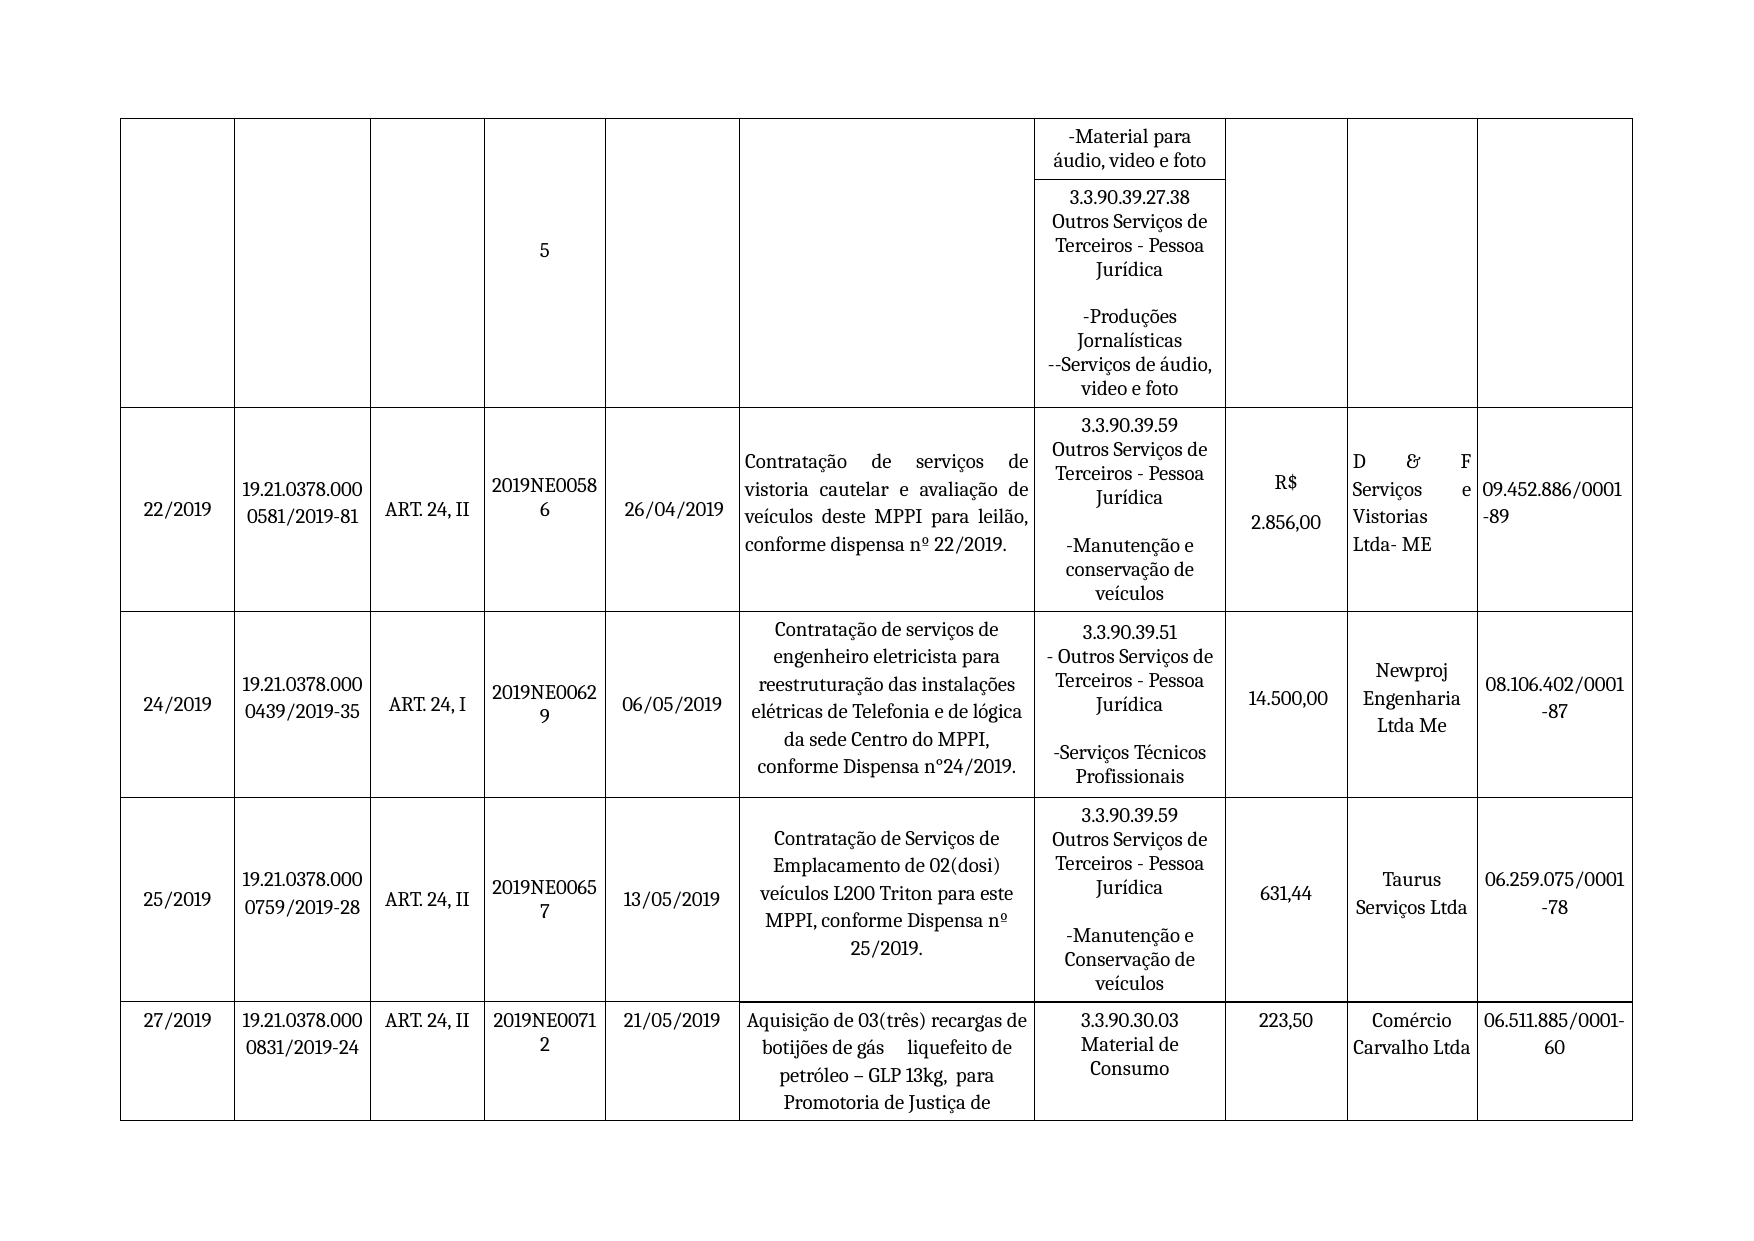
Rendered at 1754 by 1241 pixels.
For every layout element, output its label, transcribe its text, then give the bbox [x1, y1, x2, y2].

table_cell 631,44 [1226, 798, 1347, 1001]
table_cell Comércio Carvalho Ltda [1348, 1003, 1477, 1120]
table_cell 26/04/2019 [606, 408, 739, 611]
table_cell 5 [485, 119, 605, 407]
table_cell 21/05/2019 [606, 1002, 739, 1120]
table_cell 3.3.90.30.03 Material de Consumo [1035, 1003, 1225, 1120]
table_cell ART. 24, I [371, 612, 484, 797]
table_cell 22/2019 [121, 408, 234, 611]
table_cell [371, 119, 484, 407]
table_cell ART. 24, II [371, 798, 484, 1001]
table_cell Aquisição de 03(três) recargas de botijões de gás liquefeito de petróleo – GLP 13kg, para Promotoria de Justiça de [740, 1003, 1034, 1120]
table_cell 3.3.90.39.59 Outros Serviços de Terceiros - Pessoa Jurídica -Manutenção e conservação de veículos [1035, 408, 1225, 611]
table_cell -Material para áudio, video e foto [1035, 119, 1225, 178]
table_cell 24/2019 [121, 612, 234, 797]
table_cell [121, 119, 234, 407]
table_cell 09.452.886/0001-89 [1478, 408, 1632, 611]
table_cell Contratação de Serviços de Emplacamento de 02(dosi) veículos L200 Triton para este MPPI, conforme Dispensa nº 25/2019. [740, 798, 1034, 1001]
table_cell Contratação de serviços de vistoria cautelar e avaliação de veículos deste MPPI para leilão, conforme dispensa nº 22/2019. [740, 408, 1034, 611]
table_cell 3.3.90.39.59 Outros Serviços de Terceiros - Pessoa Jurídica -Manutenção e Conservação de veículos [1035, 798, 1225, 1001]
table_cell [235, 119, 370, 407]
table_cell 08.106.402/0001-87 [1478, 612, 1632, 797]
table_cell Newproj Engenharia Ltda Me [1348, 612, 1477, 797]
table_cell 06/05/2019 [606, 612, 739, 797]
table_cell 25/2019 [121, 798, 234, 1001]
table_cell [740, 119, 1034, 407]
table_cell 2019NE00712 [485, 1002, 605, 1120]
table_cell R$ 2.856,00 [1226, 408, 1347, 611]
table_cell [606, 119, 739, 407]
table_cell D & F Serviços e Vistorias Ltda- ME [1348, 408, 1477, 611]
table_cell 19.21.0378.0000581/2019-81 [235, 408, 370, 611]
table_cell ART. 24, II [371, 1002, 484, 1120]
table_cell 2019NE00657 [485, 798, 605, 1001]
table_cell [1478, 119, 1632, 407]
table_cell 19.21.0378.0000759/2019-28 [235, 798, 370, 1001]
table_cell 14.500,00 [1226, 612, 1347, 797]
table_cell Taurus Serviços Ltda [1348, 798, 1477, 1001]
table_cell 2019NE00629 [485, 612, 605, 797]
table_cell 2019NE00586 [485, 408, 605, 611]
table_cell 27/2019 [121, 1002, 234, 1120]
table_cell 06.259.075/0001-78 [1478, 798, 1632, 1001]
table_cell 3.3.90.39.51 - Outros Serviços de Terceiros - Pessoa Jurídica -Serviços Técnicos Profissionais [1035, 612, 1225, 797]
table_cell 13/05/2019 [606, 798, 739, 1001]
table_cell 223,50 [1226, 1003, 1347, 1120]
table_cell [1348, 119, 1477, 407]
table_cell 3.3.90.39.27.38 Outros Serviços de Terceiros - Pessoa Jurídica -Produções Jornalísticas --Serviços de áudio, video e foto [1035, 180, 1225, 407]
table_cell [1226, 119, 1347, 407]
table_cell ART. 24, II [371, 408, 484, 611]
table_cell 06.511.885/0001-60 [1478, 1003, 1632, 1120]
table_cell 19.21.0378.0000831/2019-24 [235, 1002, 370, 1120]
table_cell 19.21.0378.0000439/2019-35 [235, 612, 370, 797]
table_cell Contratação de serviços de engenheiro eletricista para reestruturação das instalações elétricas de Telefonia e de lógica da sede Centro do MPPI, conforme Dispensa n°24/2019. [740, 612, 1034, 797]
